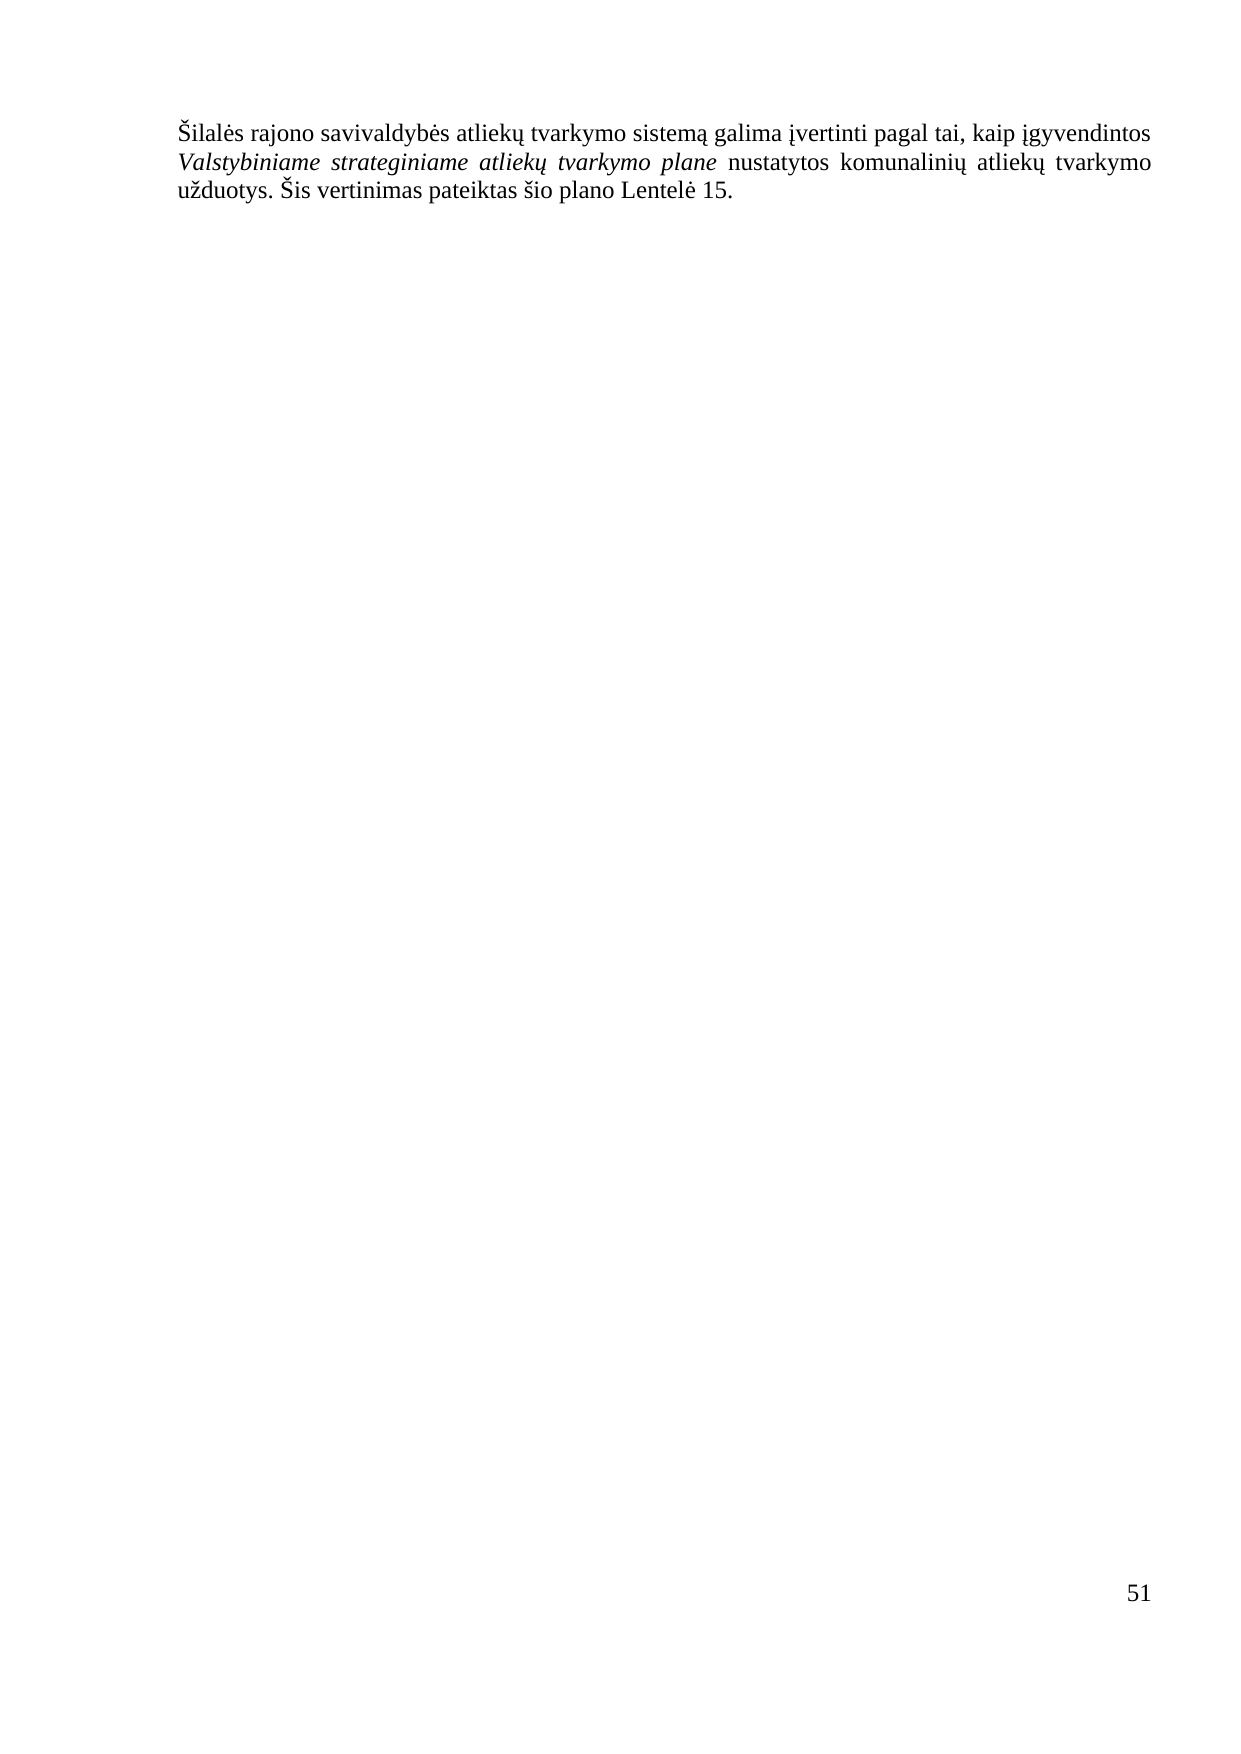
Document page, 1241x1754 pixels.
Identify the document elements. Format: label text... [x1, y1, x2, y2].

text Šilalės rajono savivaldybės atliekų tvarkymo sistemą galima įvertinti pagal tai, kaip įgyvendintos Valstybiniame strateginiame atliekų tvarkymo plane nustatytos komunalinių atliekų tvarkymo užduotys. Šis vertinimas pateiktas šio plano Lentelė 15. [177, 118, 1152, 204]
